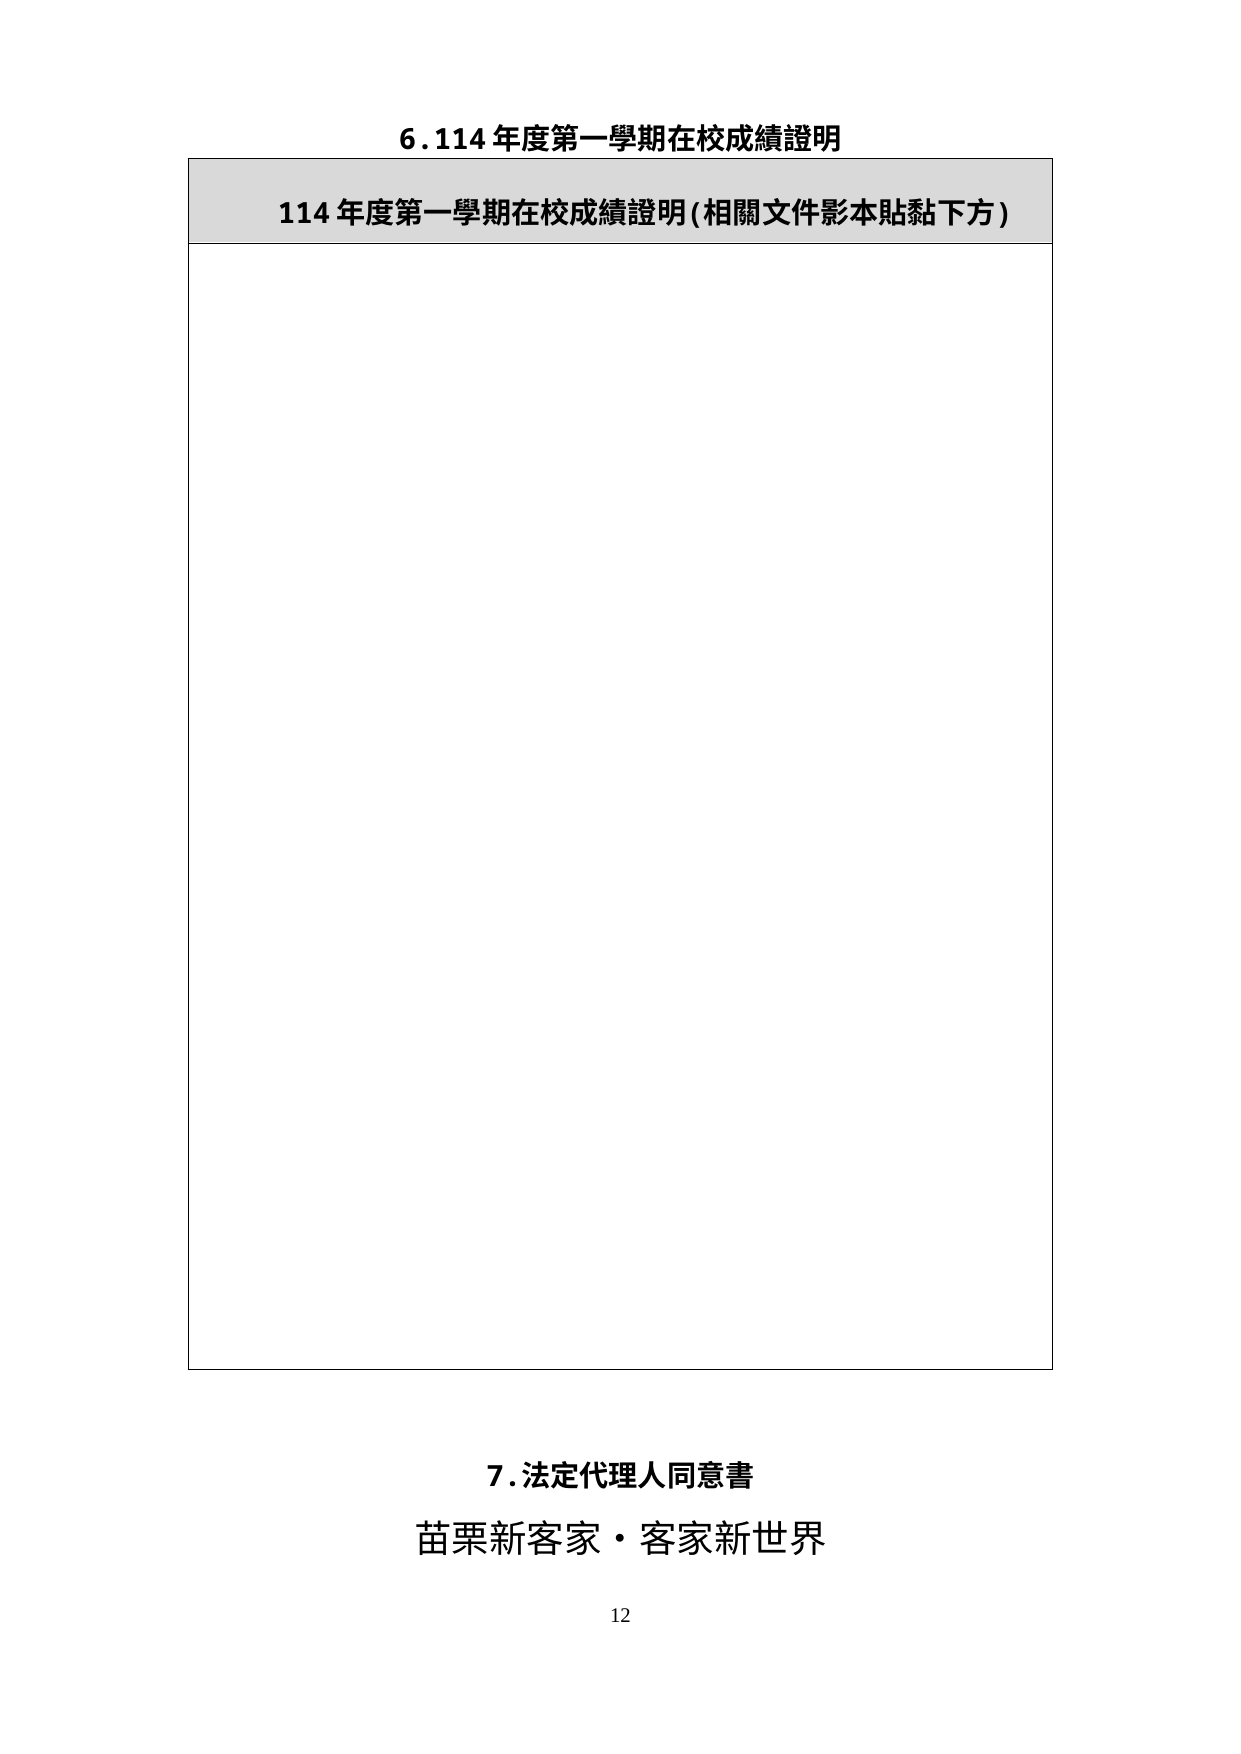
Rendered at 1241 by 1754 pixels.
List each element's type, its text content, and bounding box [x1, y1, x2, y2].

text 7.法定代理人同意書 [142, 1432, 1098, 1494]
table_header 114年度第一學期在校成績證明(相關文件影本貼黏下方) [189, 159, 1052, 242]
text 苗栗新客家・客家新世界 [142, 1494, 1098, 1557]
table_cell [189, 244, 1052, 1368]
text 6.114年度第一學期在校成績證明 [142, 96, 1098, 158]
